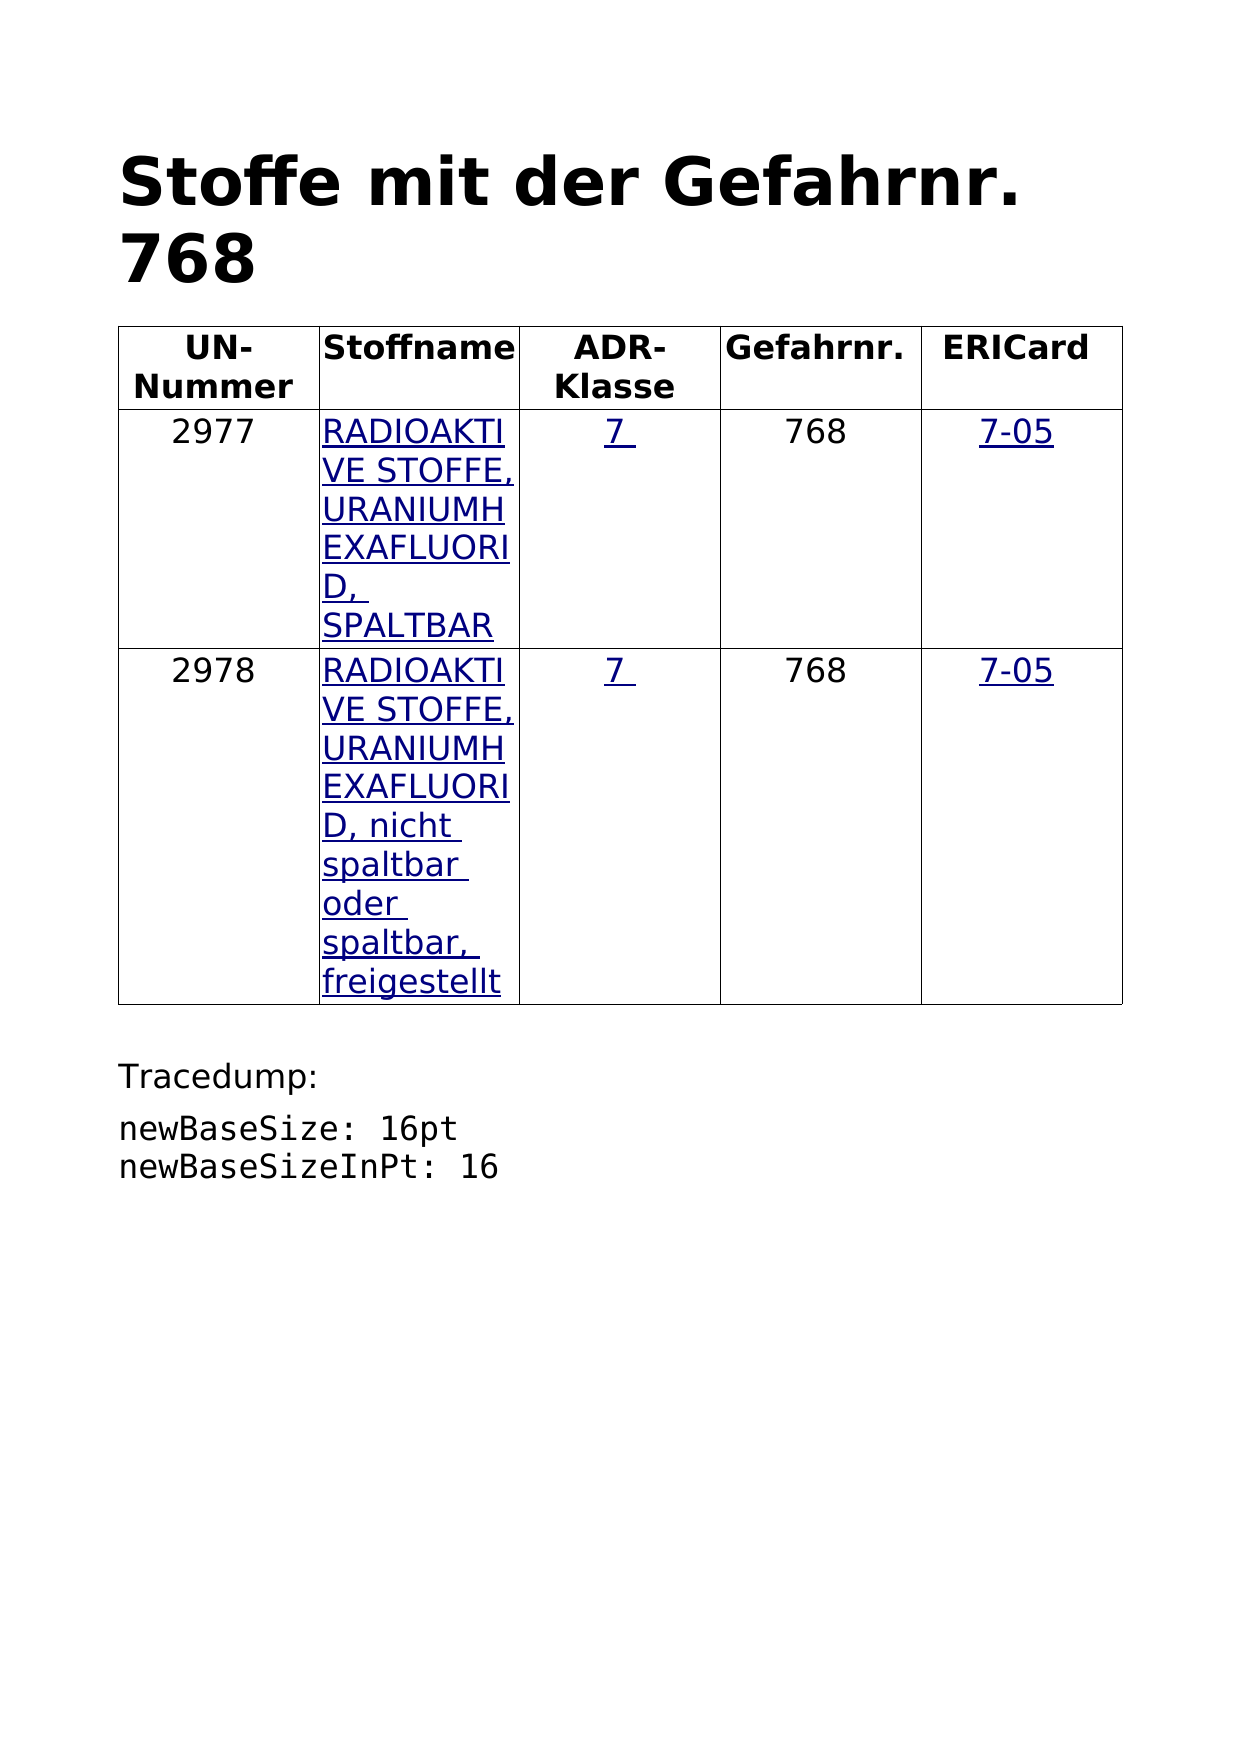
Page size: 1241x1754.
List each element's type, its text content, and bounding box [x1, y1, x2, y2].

table_cell 768 [721, 649, 921, 1004]
table_cell 2977 [119, 410, 319, 648]
table_header ADR-Klasse [520, 327, 720, 409]
table_cell 7 [520, 410, 720, 648]
table_cell 7-05 [922, 410, 1122, 648]
text newBaseSize: 16pt newBaseSizeInPt: 16 [118, 1109, 1122, 1187]
table_cell 768 [721, 410, 921, 648]
table_cell RADIOAKTIVE STOFFE, URANIUMHEXAFLUORID, SPALTBAR [320, 410, 519, 648]
table_cell RADIOAKTIVE STOFFE, URANIUMHEXAFLUORID, nicht spaltbar oder spaltbar, freigestellt [320, 649, 519, 1004]
subtitle Stoffe mit der Gefahrnr. 768 [118, 143, 1122, 298]
text Tracedump: [118, 1019, 1122, 1097]
table_header Stoffname [320, 327, 519, 409]
table_cell 2978 [119, 649, 319, 1004]
table_header UN-Nummer [119, 327, 319, 409]
table_cell 7-05 [922, 649, 1122, 1004]
table_header Gefahrnr. [721, 327, 921, 409]
table_header ERICard [922, 327, 1122, 409]
table_cell 7 [520, 649, 720, 1004]
